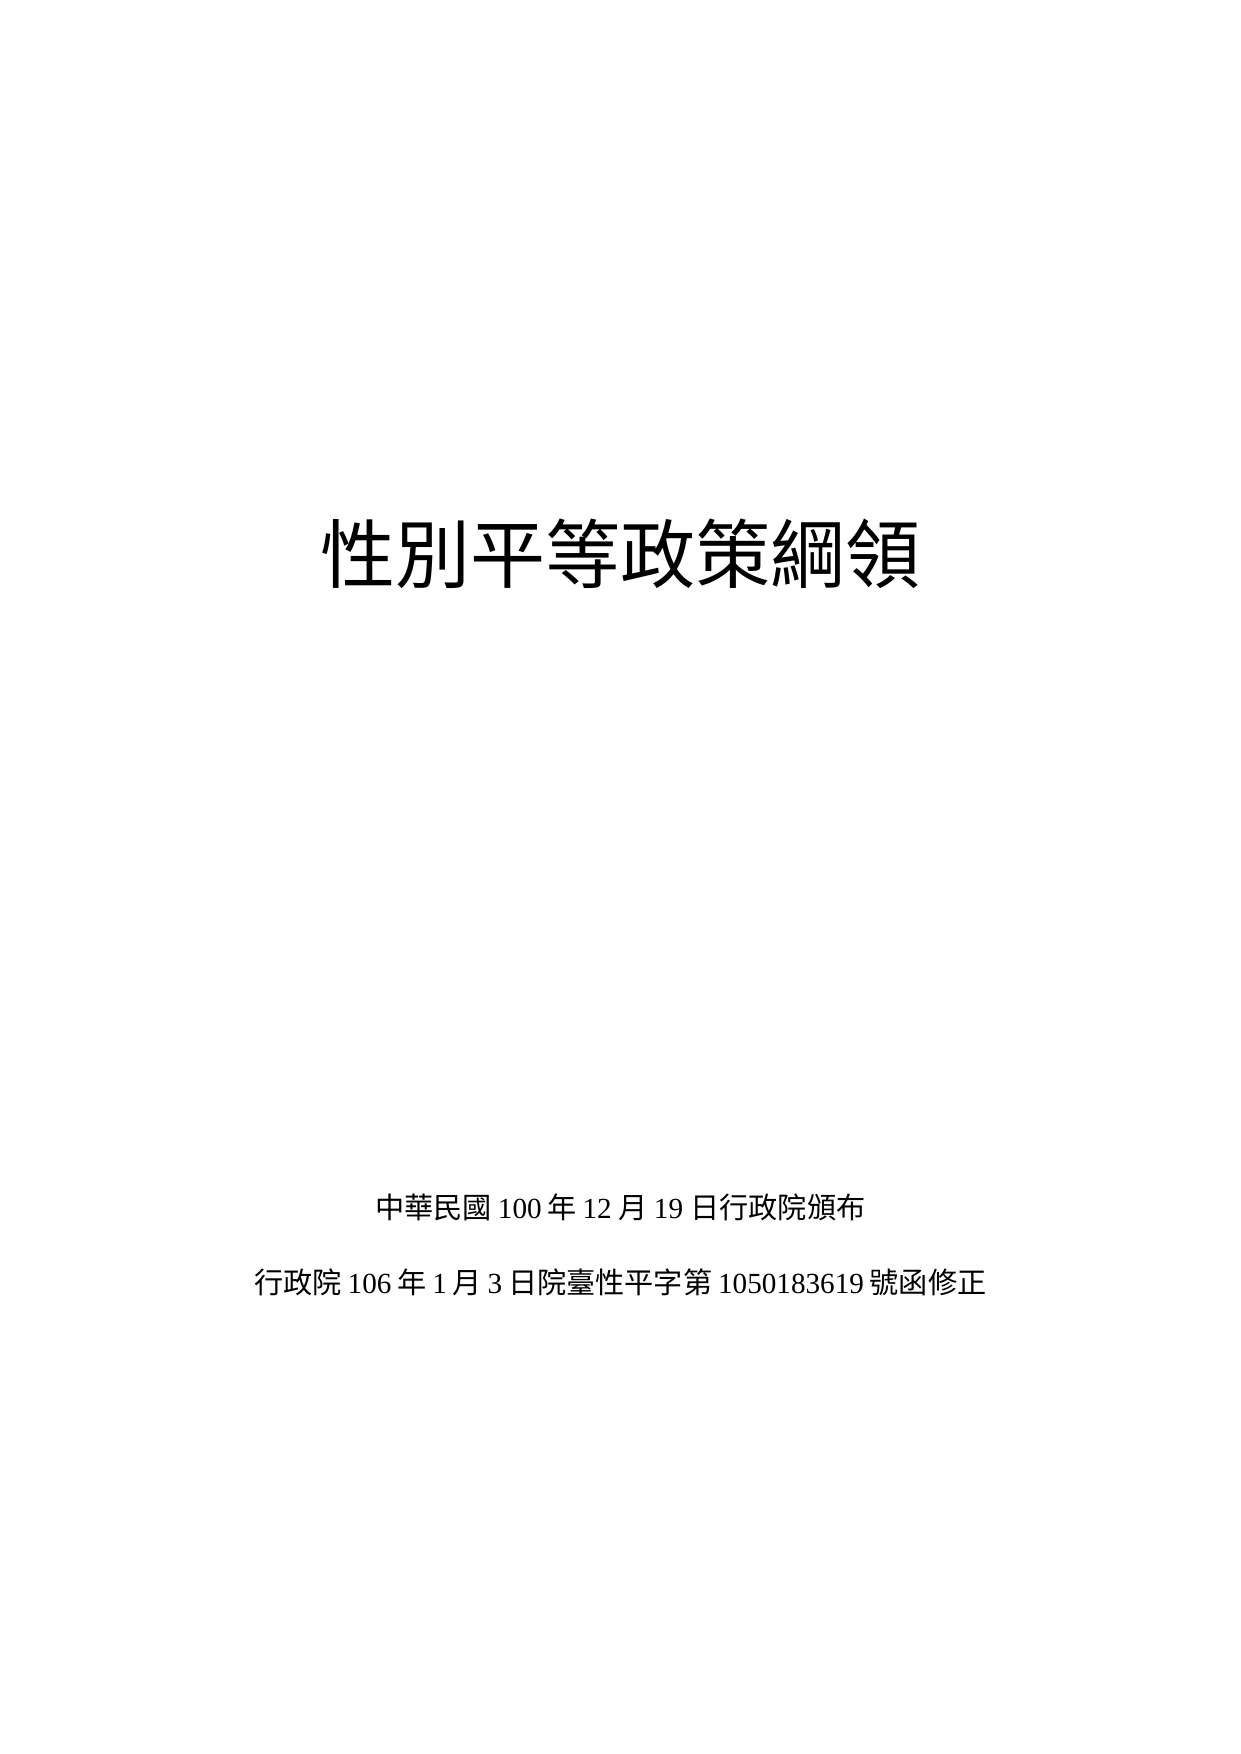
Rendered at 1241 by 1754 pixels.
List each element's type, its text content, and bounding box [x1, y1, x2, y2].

text 中華民國100年12 月19 日行政院頒布 [187, 1162, 1053, 1237]
text 性別平等政策綱領 [187, 487, 1053, 600]
text 行政院106年1月3日院臺性平字第1050183619號函修正 [187, 1237, 1053, 1312]
